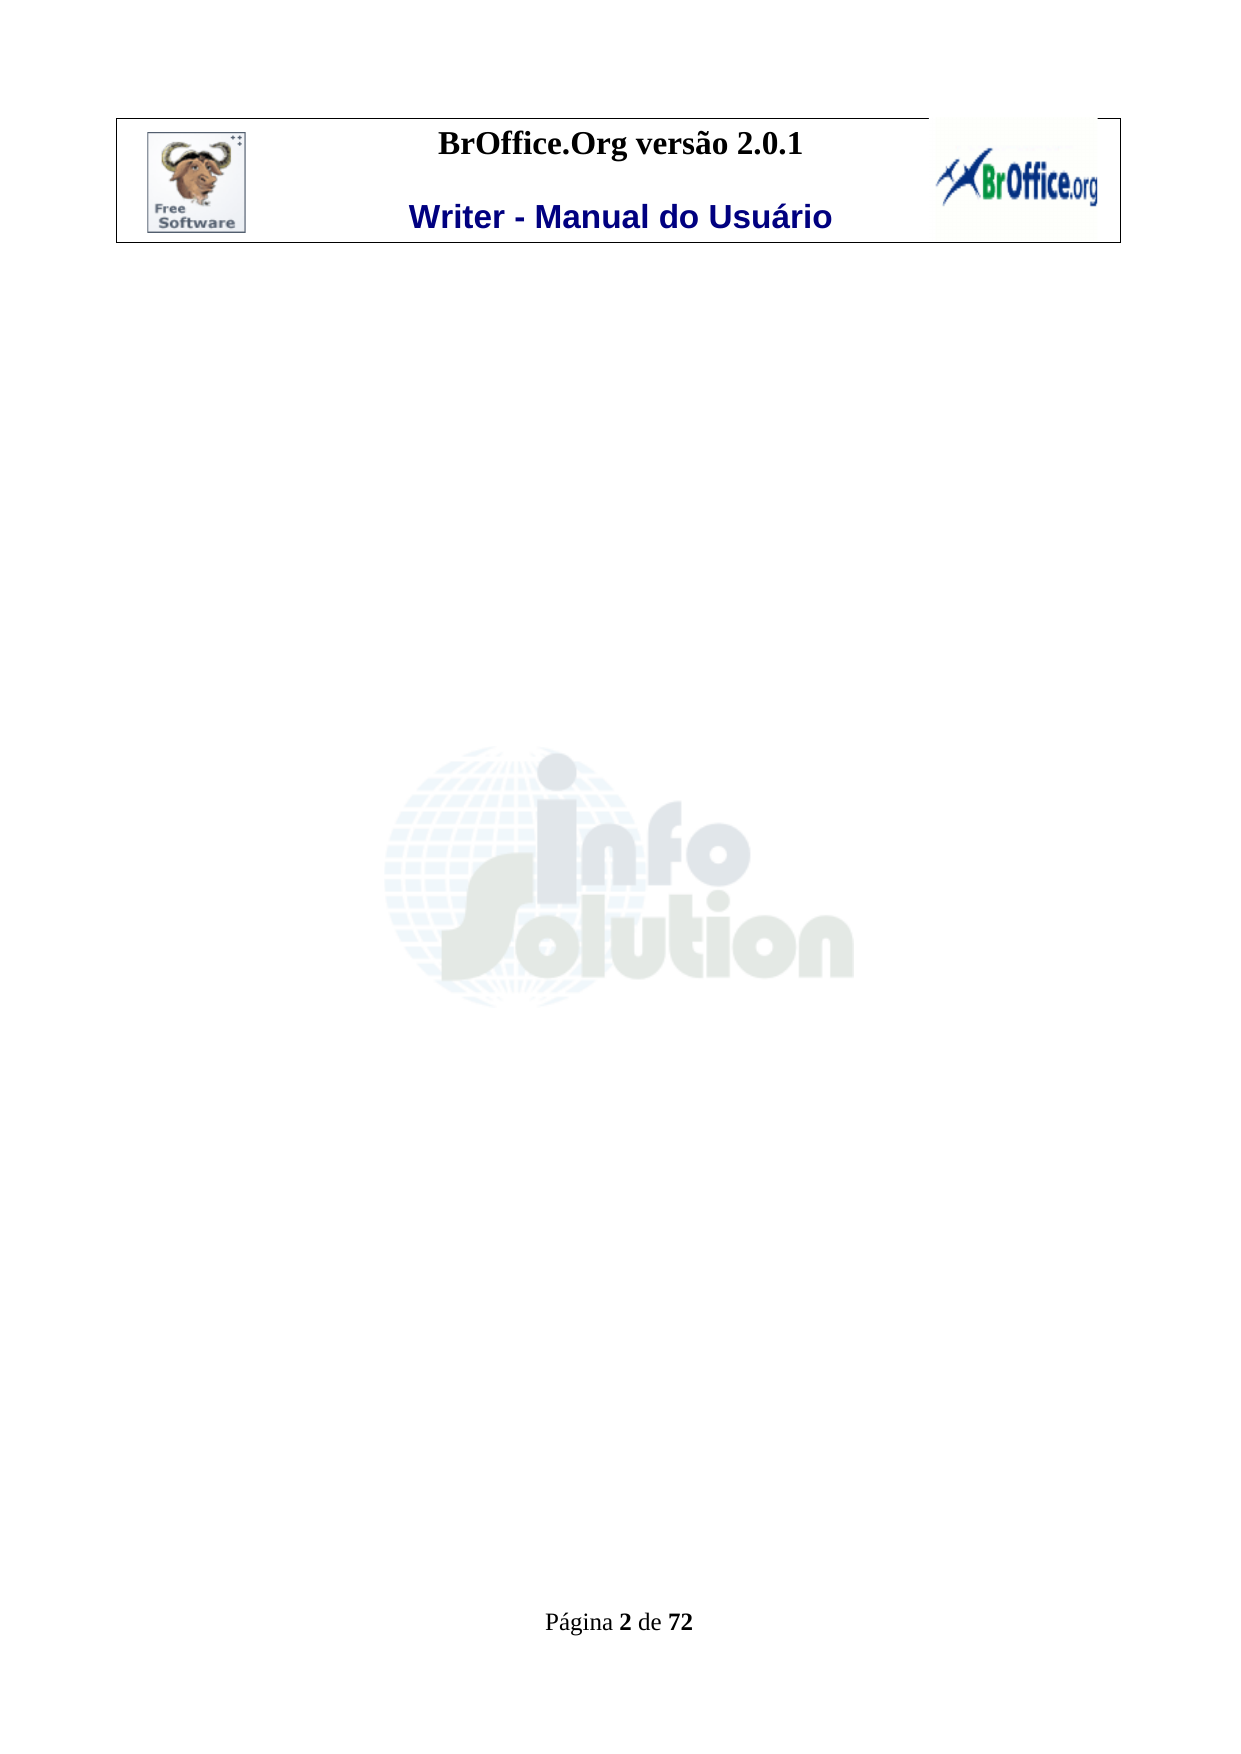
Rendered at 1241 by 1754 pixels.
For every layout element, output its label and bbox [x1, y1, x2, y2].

picture [384, 746, 854, 1008]
picture [928, 117, 1098, 241]
picture [147, 132, 246, 233]
